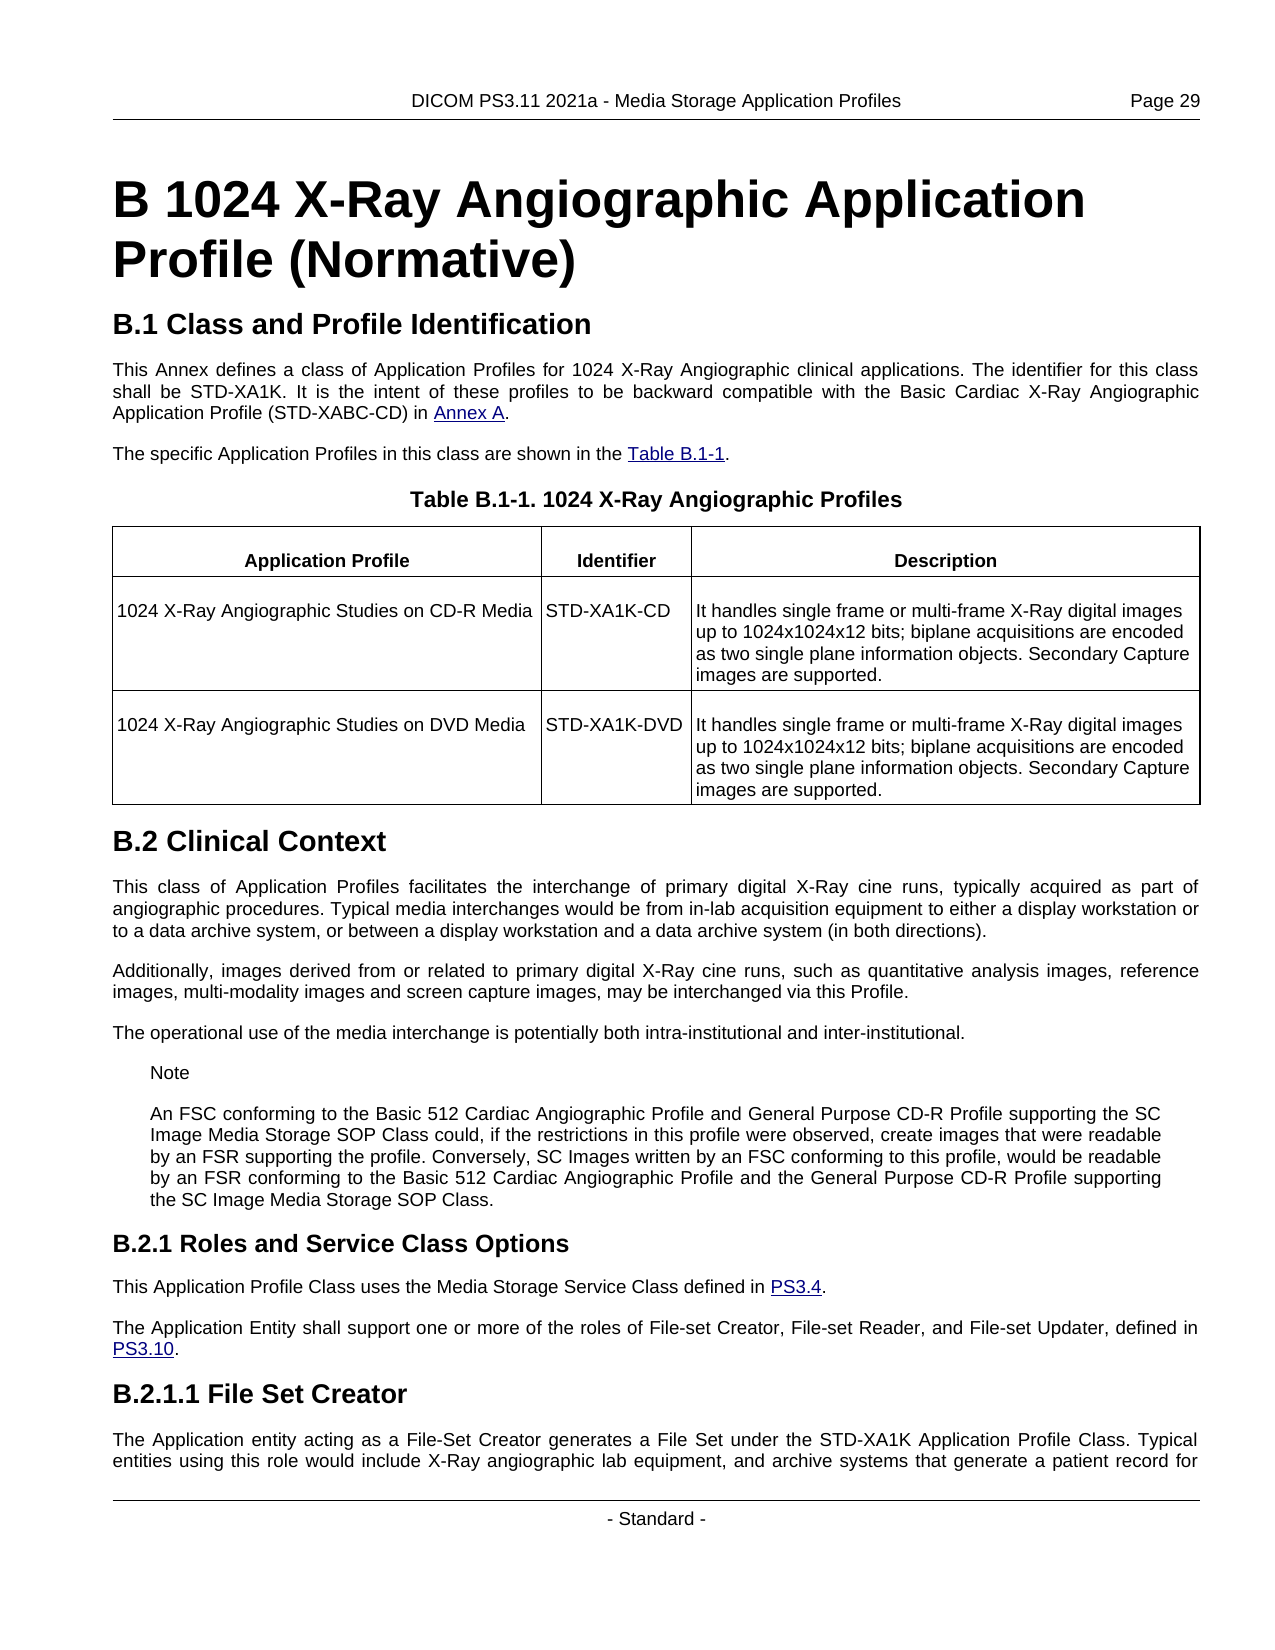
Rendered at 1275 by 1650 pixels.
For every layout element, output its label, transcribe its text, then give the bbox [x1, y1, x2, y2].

text B.2.1.1 File Set Creator [112, 1378, 1200, 1410]
text Additionally, images derived from or related to primary digital X-Ray cine runs, such as quantitative analysis images, reference images, multi-modality images and screen capture images, may be interchanged via this Profile. [112, 960, 1200, 1003]
table_header Identifier [542, 527, 691, 576]
text This class of Application Profiles facilitates the interchange of primary digital X-Ray cine runs, typically acquired as part of angiographic procedures. Typical media interchanges would be from in-lab acquisition equipment to either a display workstation or to a data archive system, or between a display workstation and a data archive system (in both directions). [112, 876, 1200, 941]
table_cell It handles single frame or multi-frame X-Ray digital images up to 1024x1024x12 bits; biplane acquisitions are encoded as two single plane information objects. Secondary Capture images are supported. [692, 691, 1199, 804]
text The Application entity acting as a File-Set Creator generates a File Set under the STD-XA1K Application Profile Class. Typical entities using this role would include X-Ray angiographic lab equipment, and archive systems that generate a patient record for [112, 1428, 1200, 1472]
table_cell STD-XA1K-DVD [542, 691, 691, 804]
table_header Description [692, 527, 1199, 576]
text B 1024 X-Ray Angiographic Application Profile (Normative) [112, 169, 1200, 288]
text Note [150, 1062, 1162, 1083]
text The operational use of the media interchange is potentially both intra-institutional and inter-institutional. [112, 1022, 1200, 1043]
text An FSC conforming to the Basic 512 Cardiac Angiographic Profile and General Purpose CD-R Profile supporting the SC Image Media Storage SOP Class could, if the restrictions in this profile were observed, create images that were readable by an FSR supporting the profile. Conversely, SC Images written by an FSC conforming to this profile, would be readable by an FSR conforming to the Basic 512 Cardiac Angiographic Profile and the General Purpose CD-R Profile supporting the SC Image Media Storage SOP Class. [150, 1102, 1162, 1210]
text B.2.1 Roles and Service Class Options [112, 1229, 1200, 1258]
text B.2 Clinical Context [112, 824, 1200, 858]
text The Application Entity shall support one or more of the roles of File-set Creator, File-set Reader, and File-set Updater, defined in PS3.10. [112, 1317, 1200, 1360]
table_cell 1024 X-Ray Angiographic Studies on CD-R Media [113, 577, 541, 690]
table_header Application Profile [113, 527, 541, 576]
text This Application Profile Class uses the Media Storage Service Class defined in PS3.4. [112, 1276, 1200, 1298]
table_cell It handles single frame or multi-frame X-Ray digital images up to 1024x1024x12 bits; biplane acquisitions are encoded as two single plane information objects. Secondary Capture images are supported. [692, 577, 1199, 690]
text The specific Application Profiles in this class are shown in the Table B.1-1. [112, 442, 1200, 464]
table_cell 1024 X-Ray Angiographic Studies on DVD Media [113, 691, 541, 804]
text This Annex defines a class of Application Profiles for 1024 X-Ray Angiographic clinical applications. The identifier for this class shall be STD-XA1K. It is the intent of these profiles to be backward compatible with the Basic Cardiac X-Ray Angiographic Application Profile (STD-XABC-CD) in Annex A. [112, 359, 1200, 424]
table_cell STD-XA1K-CD [542, 577, 691, 690]
text B.1 Class and Profile Identification [112, 307, 1200, 340]
text Table B.1-1. 1024 X-Ray Angiographic Profiles [112, 486, 1200, 512]
